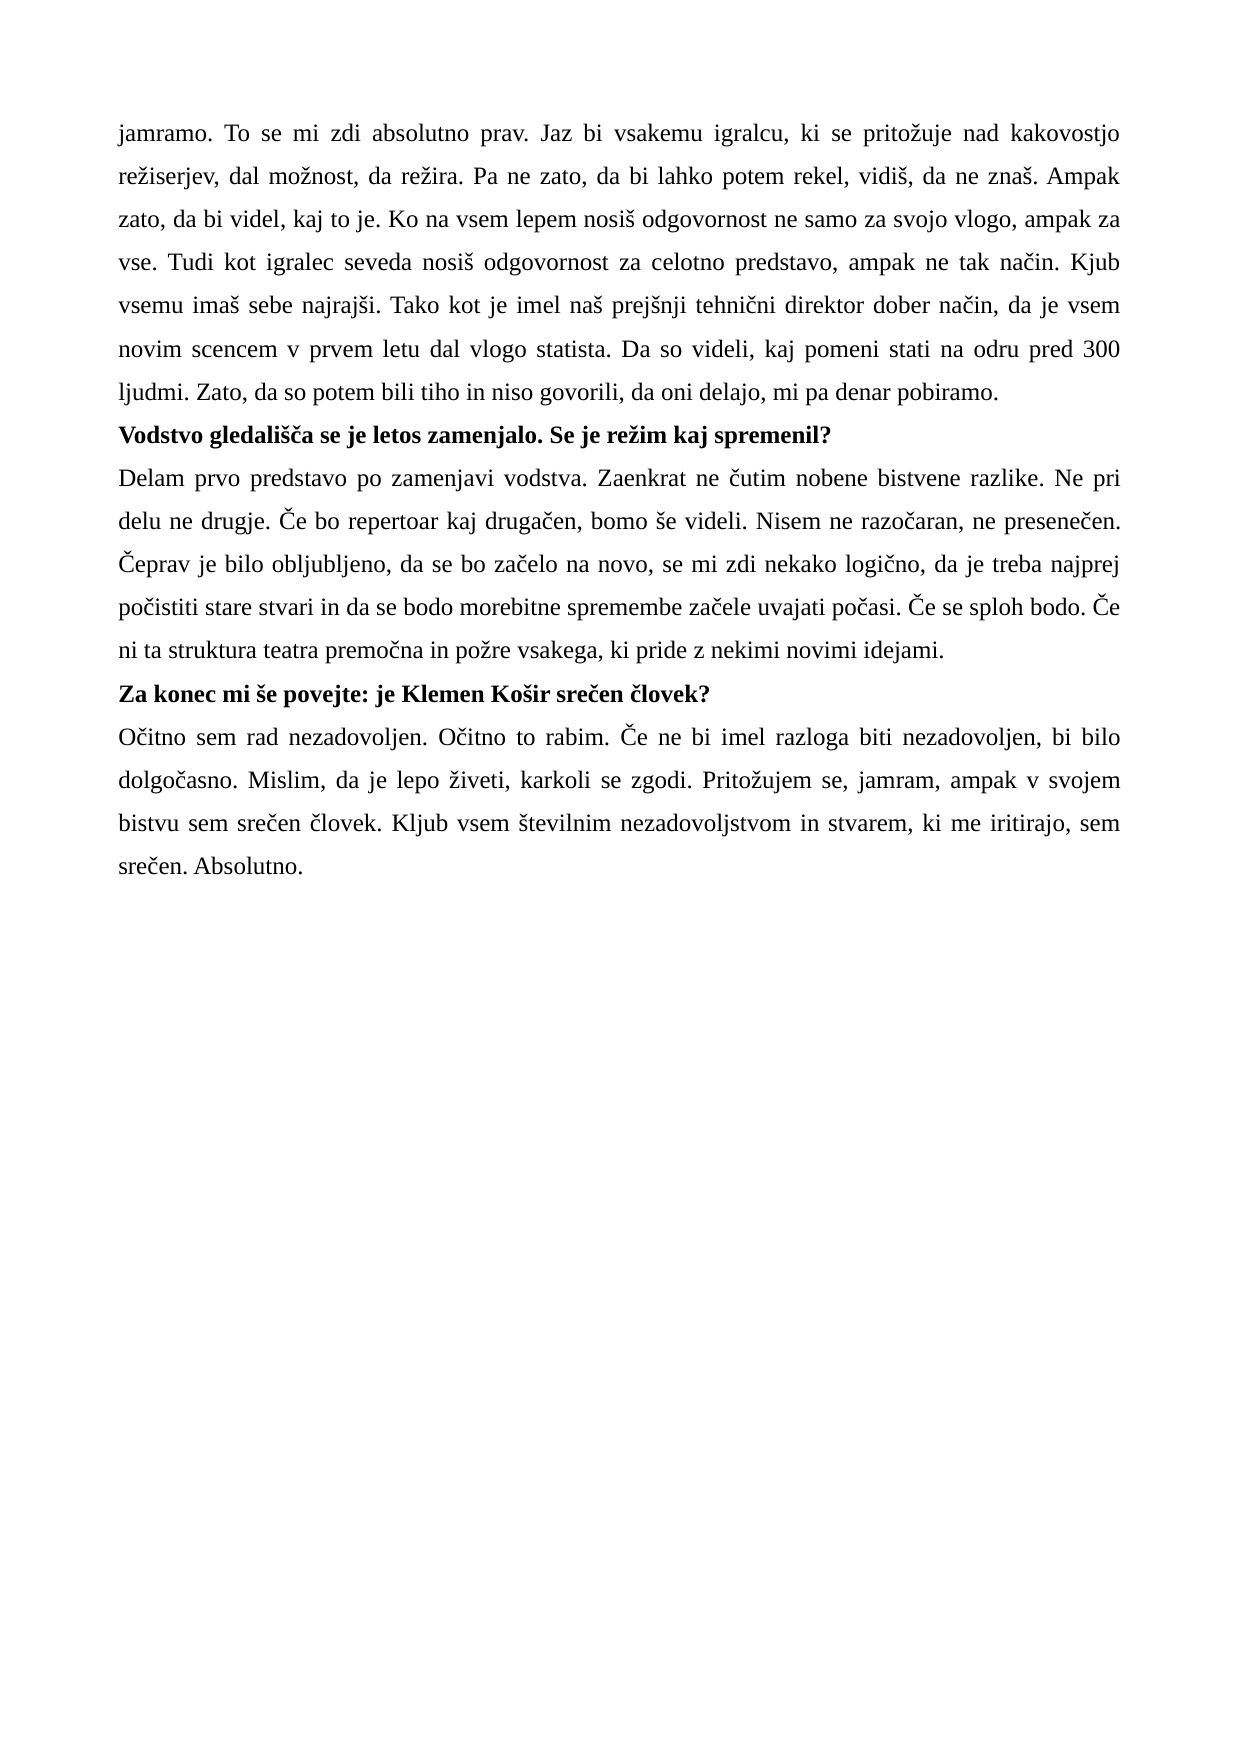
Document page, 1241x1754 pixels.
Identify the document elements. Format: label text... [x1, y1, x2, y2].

text Za konec mi še povejte: je Klemen Košir srečen človek? [118, 679, 1122, 707]
text Očitno sem rad nezadovoljen. Očitno to rabim. Če ne bi imel razloga biti nezadovoljen, bi bilo dolgočasno. Mislim, da je lepo živeti, karkoli se zgodi. Pritožujem se, jamram, ampak v svojem bistvu sem srečen človek. Kljub vsem številnim nezadovoljstvom in stvarem, ki me iritirajo, sem srečen. Absolutno. [118, 722, 1122, 880]
text jamramo. To se mi zdi absolutno prav. Jaz bi vsakemu igralcu, ki se pritožuje nad kakovostjo režiserjev, dal možnost, da režira. Pa ne zato, da bi lahko potem rekel, vidiš, da ne znaš. Ampak zato, da bi videl, kaj to je. Ko na vsem lepem nosiš odgovornost ne samo za svojo vlogo, ampak za vse. Tudi kot igralec seveda nosiš odgovornost za celotno predstavo, ampak ne tak način. Kjub vsemu imaš sebe najrajši. Tako kot je imel naš prejšnji tehnični direktor dober način, da je vsem novim scencem v prvem letu dal vlogo statista. Da so videli, kaj pomeni stati na odru pred 300 ljudmi. Zato, da so potem bili tiho in niso govorili, da oni delajo, mi pa denar pobiramo. [118, 118, 1122, 406]
text Vodstvo gledališča se je letos zamenjalo. Se je režim kaj spremenil? [118, 420, 1122, 449]
text Delam prvo predstavo po zamenjavi vodstva. Zaenkrat ne čutim nobene bistvene razlike. Ne pri delu ne drugje. Če bo repertoar kaj drugačen, bomo še videli. Nisem ne razočaran, ne presenečen. Čeprav je bilo obljubljeno, da se bo začelo na novo, se mi zdi nekako logično, da je treba najprej počistiti stare stvari in da se bodo morebitne spremembe začele uvajati počasi. Če se sploh bodo. Če ni ta struktura teatra premočna in požre vsakega, ki pride z nekimi novimi idejami. [118, 463, 1122, 664]
